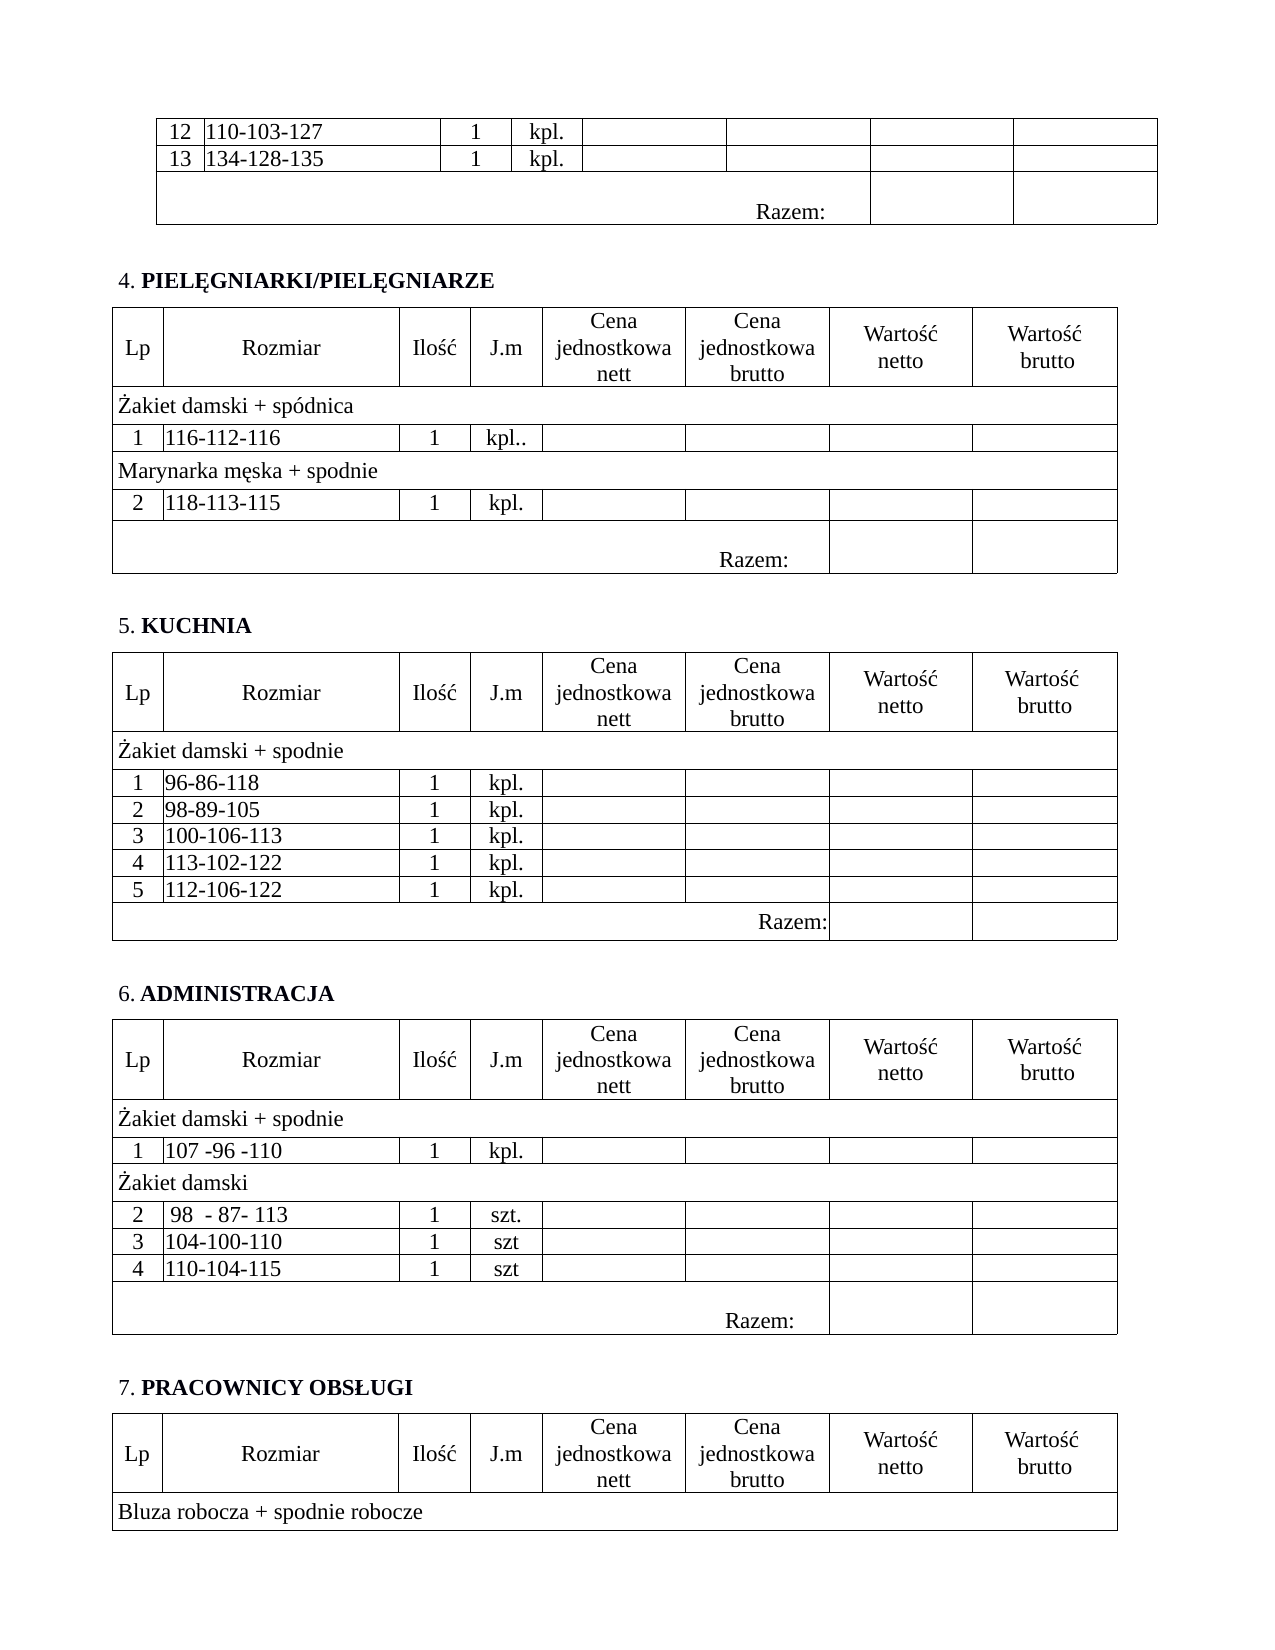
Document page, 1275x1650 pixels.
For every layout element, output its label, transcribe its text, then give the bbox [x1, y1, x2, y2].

table_cell [830, 797, 972, 822]
table_cell kpl. [471, 770, 542, 796]
table_cell 2 [113, 1202, 163, 1228]
table_header Cena jednostkowa brutto [686, 653, 829, 731]
table_cell [973, 1138, 1117, 1163]
table_header Wartość netto [830, 308, 972, 386]
table_cell [973, 1255, 1117, 1281]
table_cell [830, 824, 972, 849]
table_cell [543, 1255, 685, 1281]
table_cell 4 [113, 850, 163, 876]
table_header Ilość [399, 1414, 470, 1492]
table_cell 98 - 87- 113 [164, 1202, 399, 1228]
table_cell [686, 770, 829, 796]
table_cell 116-112-116 [164, 425, 399, 451]
table_cell 1 [441, 146, 511, 171]
table_cell [973, 903, 1117, 940]
table_cell 1 [113, 425, 163, 451]
text 5. KUCHNIA [118, 612, 1157, 639]
table_cell [973, 1202, 1117, 1228]
table_cell [543, 824, 685, 849]
table_cell [973, 850, 1117, 876]
table_cell szt. [471, 1202, 542, 1228]
table_cell 3 [113, 824, 163, 849]
table_cell [543, 877, 685, 902]
table_cell kpl. [471, 797, 542, 822]
table_cell [686, 425, 829, 451]
table_cell [727, 119, 870, 145]
table_header J.m [471, 308, 542, 386]
text 7. PRACOWNICY OBSŁUGI [118, 1373, 1157, 1400]
table_cell Żakiet damski [113, 1164, 1117, 1201]
table_header Cena jednostkowa brutto [686, 1020, 829, 1099]
table_header J.m [471, 1020, 542, 1099]
table_cell Razem: [157, 172, 870, 224]
table_cell [973, 490, 1117, 520]
table_header Lp [113, 653, 163, 731]
text 6. ADMINISTRACJA [118, 980, 1157, 1006]
table_cell 1 [400, 1229, 470, 1254]
table_header Wartość brutto [973, 1414, 1117, 1492]
table_cell [830, 490, 972, 520]
table_header Ilość [400, 1020, 470, 1099]
table_header Wartość brutto [973, 653, 1117, 731]
table_cell [830, 850, 972, 876]
table_cell [583, 146, 726, 171]
table_header Lp [113, 1020, 163, 1099]
table_cell [686, 1138, 829, 1163]
table_header Rozmiar [164, 653, 399, 731]
table_cell [543, 425, 685, 451]
table_header Lp [113, 1414, 162, 1492]
table_cell 1 [400, 1138, 470, 1163]
table_header Cena jednostkowa brutto [686, 1414, 829, 1492]
table_header Rozmiar [163, 1414, 398, 1492]
table_cell [830, 521, 972, 573]
table_header Cena jednostkowa nett [543, 1020, 685, 1099]
table_cell [686, 824, 829, 849]
table_cell 1 [400, 824, 470, 849]
table_cell Żakiet damski + spodnie [113, 1100, 1117, 1137]
table_header Rozmiar [164, 308, 399, 386]
table_cell [543, 850, 685, 876]
table_cell 110-104-115 [164, 1255, 399, 1281]
table_cell kpl. [471, 850, 542, 876]
table_cell 107 -96 -110 [164, 1138, 399, 1163]
table_cell [830, 1229, 972, 1254]
table_cell [830, 1282, 972, 1334]
table_cell 1 [400, 797, 470, 822]
table_cell kpl. [471, 877, 542, 902]
table_cell 1 [400, 1255, 470, 1281]
table_cell [686, 797, 829, 822]
table_cell kpl.. [471, 425, 542, 451]
table_cell [830, 903, 972, 940]
table_header Ilość [400, 308, 470, 386]
table_cell 96-86-118 [164, 770, 399, 796]
table_cell 1 [113, 770, 163, 796]
table_cell [830, 770, 972, 796]
table_cell 98-89-105 [164, 797, 399, 822]
table_cell 1 [400, 1202, 470, 1228]
table_cell [871, 119, 1013, 145]
table_cell 1 [441, 119, 511, 145]
table_cell [1014, 119, 1157, 145]
table_cell [686, 1255, 829, 1281]
table_cell [973, 770, 1117, 796]
table_cell [973, 877, 1117, 902]
table_header Wartość netto [830, 1020, 972, 1099]
table_cell 113-102-122 [164, 850, 399, 876]
table_cell 1 [400, 425, 470, 451]
table_cell [686, 1202, 829, 1228]
table_cell Razem: [113, 903, 829, 940]
table_header J.m [471, 1414, 542, 1492]
table_cell [686, 877, 829, 902]
table_cell kpl. [512, 119, 582, 145]
table_cell 1 [400, 877, 470, 902]
table_cell [830, 1255, 972, 1281]
table_cell 100-106-113 [164, 824, 399, 849]
table_cell [871, 172, 1013, 224]
table_cell 104-100-110 [164, 1229, 399, 1254]
table_header Lp [113, 308, 163, 386]
table_cell [686, 1229, 829, 1254]
table_cell [973, 1282, 1117, 1334]
table_cell [583, 119, 726, 145]
table_cell [830, 425, 972, 451]
table_header Wartość brutto [973, 1020, 1117, 1099]
table_cell kpl. [471, 824, 542, 849]
table_header Rozmiar [164, 1020, 399, 1099]
table_cell 5 [113, 877, 163, 902]
table_cell 2 [113, 797, 163, 822]
table_cell 4 [113, 1255, 163, 1281]
table_cell 112-106-122 [164, 877, 399, 902]
table_header Wartość brutto [973, 308, 1117, 386]
table_cell 134-128-135 [205, 146, 440, 171]
table_cell 13 [157, 146, 204, 171]
table_cell szt [471, 1229, 542, 1254]
table_cell kpl. [471, 490, 542, 520]
table_cell 110-103-127 [205, 119, 440, 145]
table_cell [830, 877, 972, 902]
table_cell [543, 770, 685, 796]
table_cell [543, 490, 685, 520]
table_cell [543, 797, 685, 822]
table_cell 118-113-115 [164, 490, 399, 520]
table_header Cena jednostkowa nett [543, 1414, 685, 1492]
table_cell [973, 824, 1117, 849]
table_cell Razem: [113, 521, 829, 573]
table_cell [686, 490, 829, 520]
table_cell 1 [400, 490, 470, 520]
table_cell [973, 521, 1117, 573]
table_cell [830, 1138, 972, 1163]
table_cell [543, 1138, 685, 1163]
table_cell 12 [157, 119, 204, 145]
table_cell [973, 797, 1117, 822]
table_header J.m [471, 653, 542, 731]
table_header Cena jednostkowa nett [543, 653, 685, 731]
table_cell Żakiet damski + spódnica [113, 387, 1117, 424]
table_cell 3 [113, 1229, 163, 1254]
table_cell Razem: [113, 1282, 829, 1334]
table_cell [686, 850, 829, 876]
table_cell [1014, 146, 1157, 171]
table_cell Marynarka męska + spodnie [113, 452, 1117, 489]
table_header Wartość netto [830, 653, 972, 731]
table_cell 1 [400, 850, 470, 876]
table_cell 2 [113, 490, 163, 520]
table_cell Bluza robocza + spodnie robocze [113, 1493, 1117, 1530]
table_cell [543, 1202, 685, 1228]
table_cell szt [471, 1255, 542, 1281]
table_cell Żakiet damski + spodnie [113, 732, 1117, 769]
table_cell [543, 1229, 685, 1254]
table_cell [973, 425, 1117, 451]
table_header Wartość netto [830, 1414, 972, 1492]
table_cell [871, 146, 1013, 171]
table_cell kpl. [512, 146, 582, 171]
table_cell [1014, 172, 1157, 224]
table_cell [830, 1202, 972, 1228]
table_cell [727, 146, 870, 171]
table_header Cena jednostkowa brutto [686, 308, 829, 386]
table_cell [973, 1229, 1117, 1254]
table_header Cena jednostkowa nett [543, 308, 685, 386]
table_cell 1 [113, 1138, 163, 1163]
text 4. PIELĘGNIARKI/PIELĘGNIARZE [118, 267, 1157, 294]
table_cell kpl. [471, 1138, 542, 1163]
table_header Ilość [400, 653, 470, 731]
table_cell 1 [400, 770, 470, 796]
